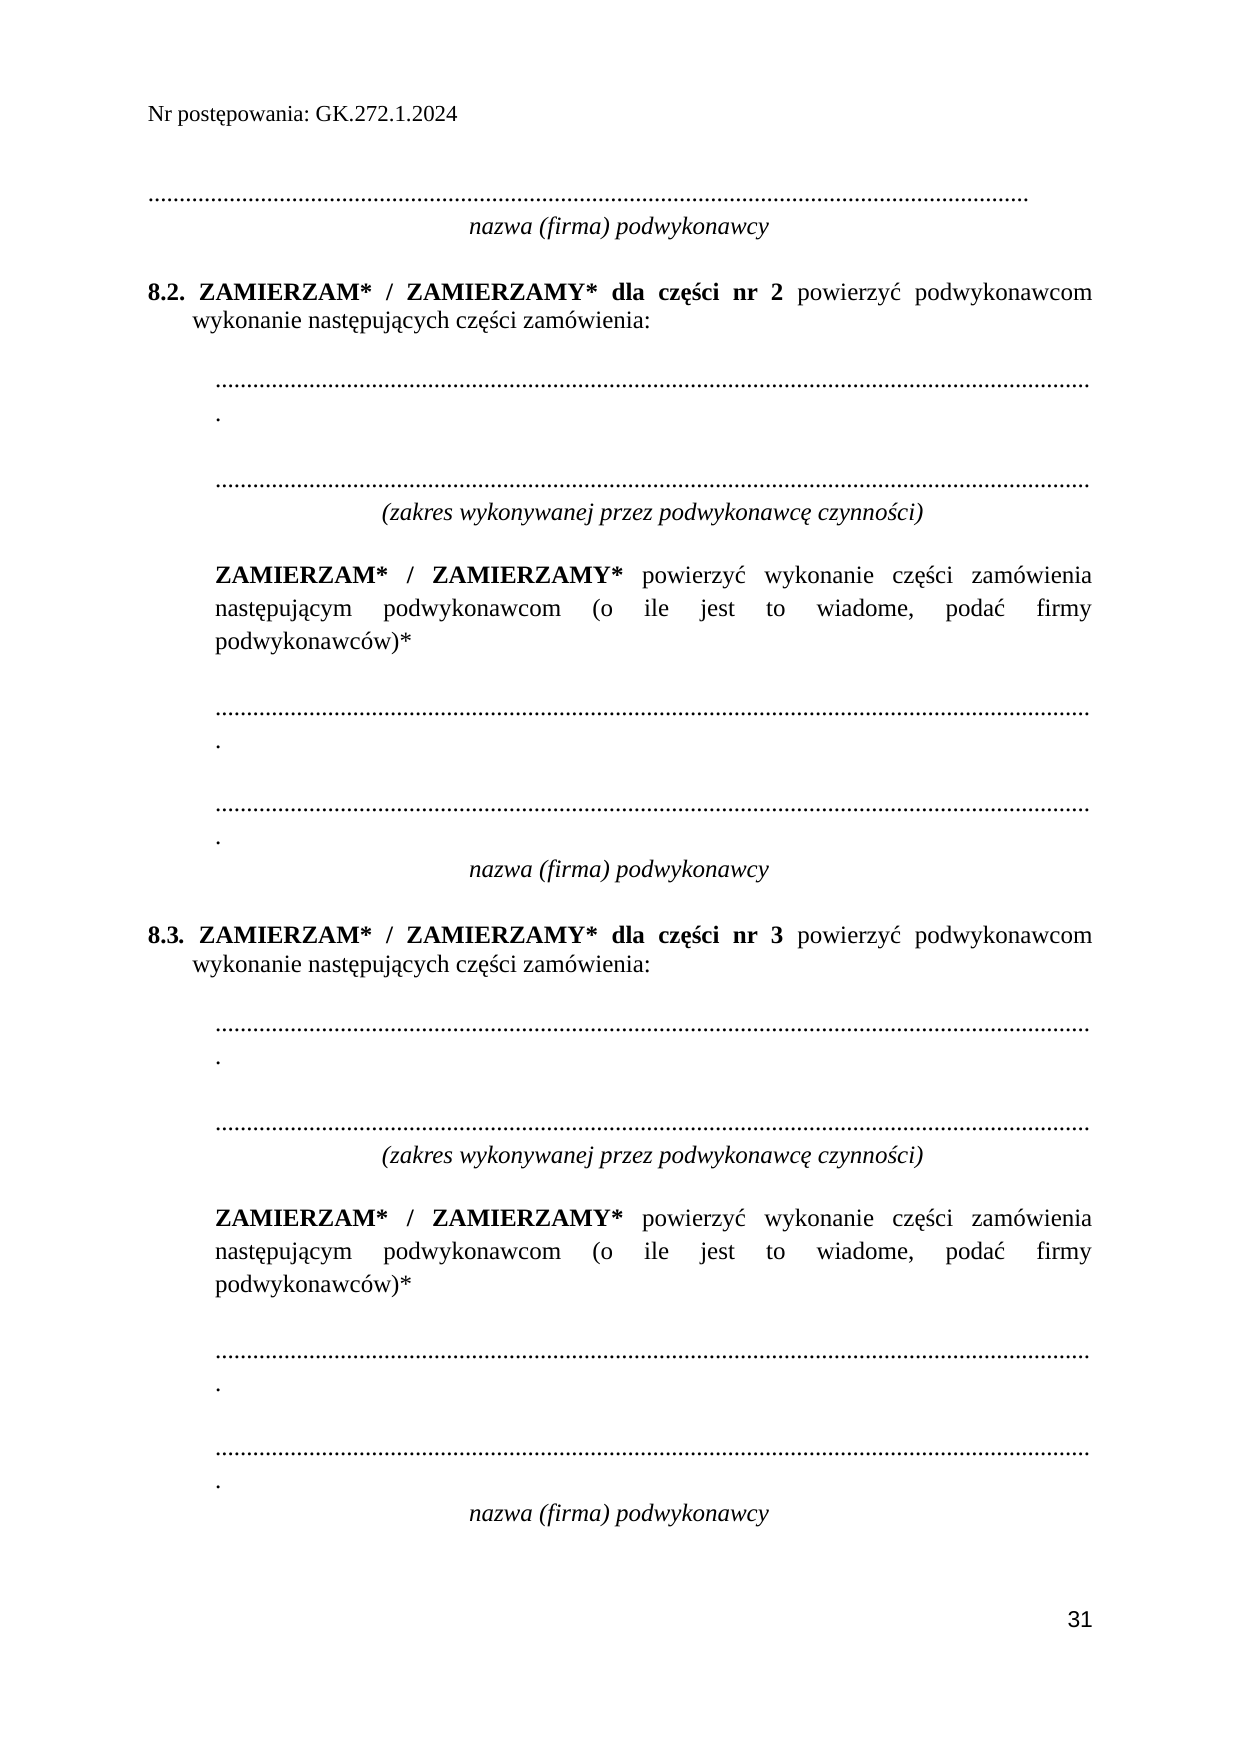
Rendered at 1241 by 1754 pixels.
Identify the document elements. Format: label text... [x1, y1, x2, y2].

text 8.3. ZAMIERZAM* / ZAMIERZAMY* dla części nr 3 powierzyć podwykonawcom wykonanie następujących części zamówienia: [148, 920, 1093, 978]
text nazwa (firma) podwykonawcy [148, 854, 1093, 883]
text ............................................................................................................................................. [215, 1432, 1093, 1493]
text nazwa (firma) podwykonawcy [148, 1498, 1093, 1526]
text nazwa (firma) podwykonawcy [148, 211, 1093, 239]
text ............................................................................................................................................. [215, 1335, 1093, 1397]
text ............................................................................................................................................. [215, 788, 1093, 850]
text ............................................................................................................................................. [215, 364, 1093, 426]
text ............................................................................................................................................. [148, 178, 1093, 207]
text (zakres wykonywanej przez podwykonawcę czynności) [215, 497, 1093, 525]
text ............................................................................................................................................. [215, 692, 1093, 754]
text ZAMIERZAM* / ZAMIERZAMY* powierzyć wykonanie części zamówienia następującym podwykonawcom (o ile jest to wiadome, podać firmy podwykonawców)* [215, 560, 1093, 655]
text 8.2. ZAMIERZAM* / ZAMIERZAMY* dla części nr 2 powierzyć podwykonawcom wykonanie następujących części zamówienia: [148, 277, 1093, 334]
text ............................................................................................................................................. [215, 1008, 1093, 1070]
text ............................................................................................................................................ [215, 464, 1093, 492]
text ............................................................................................................................................ [215, 1107, 1093, 1136]
text ZAMIERZAM* / ZAMIERZAMY* powierzyć wykonanie części zamówienia następującym podwykonawcom (o ile jest to wiadome, podać firmy podwykonawców)* [215, 1203, 1093, 1298]
text (zakres wykonywanej przez podwykonawcę czynności) [215, 1140, 1093, 1169]
